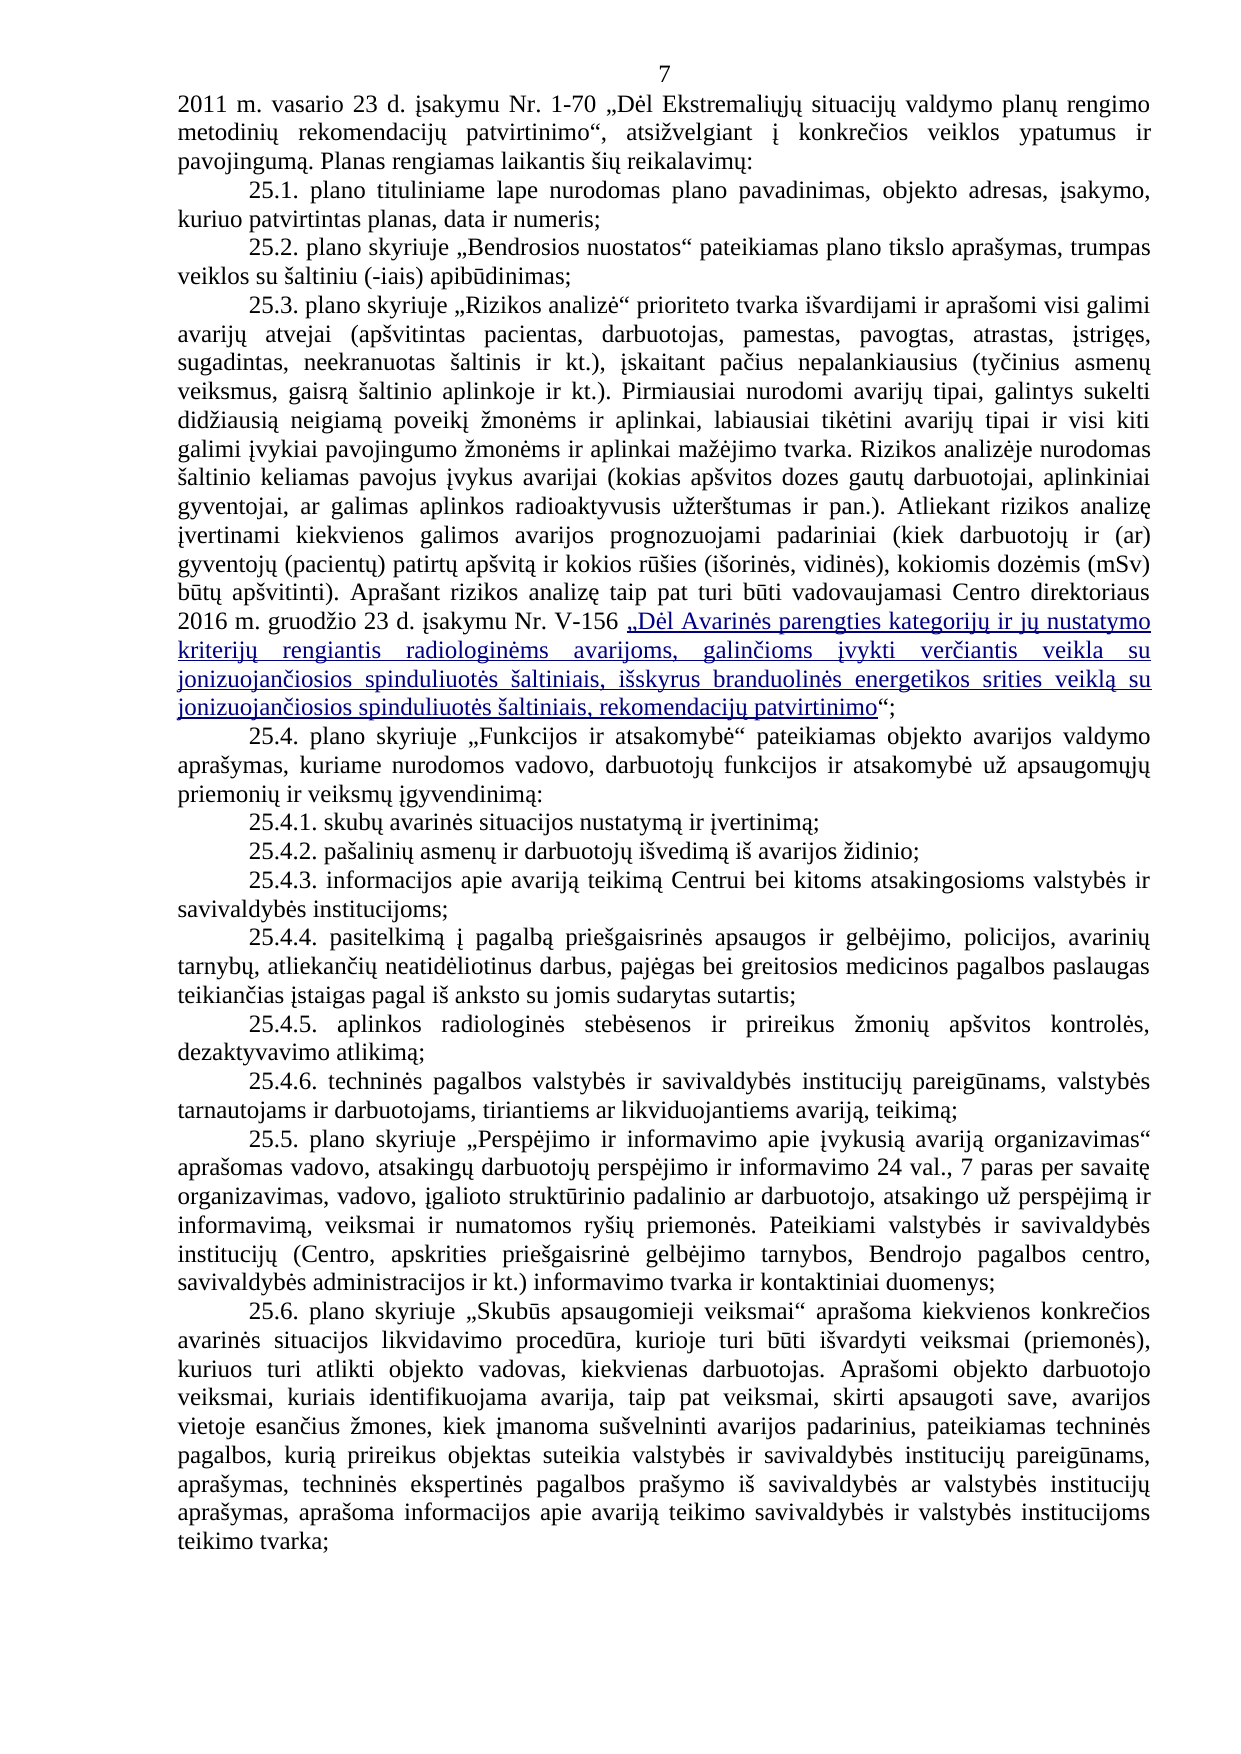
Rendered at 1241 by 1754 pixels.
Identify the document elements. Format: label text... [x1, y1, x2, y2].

text 25.3. plano skyriuje „Rizikos analizė“ prioriteto tvarka išvardijami ir aprašomi visi galimi avarijų atvejai (apšvitintas pacientas, darbuotojas, pamestas, pavogtas, atrastas, įstrigęs, sugadintas, neekranuotas šaltinis ir kt.), įskaitant pačius nepalankiausius (tyčinius asmenų veiksmus, gaisrą šaltinio aplinkoje ir kt.). Pirmiausiai nurodomi avarijų tipai, galintys sukelti didžiausią neigiamą poveikį žmonėms ir aplinkai, labiausiai tikėtini avarijų tipai ir visi kiti galimi įvykiai pavojingumo žmonėms ir aplinkai mažėjimo tvarka. Rizikos analizėje nurodomas šaltinio keliamas pavojus įvykus avarijai (kokias apšvitos dozes gautų darbuotojai, aplinkiniai gyventojai, ar galimas aplinkos radioaktyvusis užterštumas ir pan.). Atliekant rizikos analizę įvertinami kiekvienos galimos avarijos prognozuojami padariniai (kiek darbuotojų ir (ar) gyventojų (pacientų) patirtų apšvitą ir kokios rūšies (išorinės, vidinės), kokiomis dozėmis (mSv) būtų apšvitinti). Aprašant rizikos analizę taip pat turi būti vadovaujamasi Centro direktoriaus 2016 m. gruodžio 23 d. įsakymu Nr. V-156 „Dėl Avarinės parengties kategorijų ir jų nustatymo kriterijų rengiantis radiologinėms avarijoms, galinčioms įvykti verčiantis veikla su jonizuojančiosios spinduliuotės šaltiniais, išskyrus branduolinės energetikos srities veiklą su [177, 290, 1152, 689]
text 25.4.2. pašalinių asmenų ir darbuotojų išvedimą iš avarijos židinio; [177, 836, 1151, 865]
text 25.4.1. skubų avarinės situacijos nustatymą ir įvertinimą; [177, 807, 1151, 836]
text 25.4.6. techninės pagalbos valstybės ir savivaldybės institucijų pareigūnams, valstybės tarnautojams ir darbuotojams, tiriantiems ar likviduojantiems avariją, teikimą; [177, 1066, 1151, 1124]
text 25.6. plano skyriuje „Skubūs apsaugomieji veiksmai“ aprašoma kiekvienos konkrečios avarinės situacijos likvidavimo procedūra, kurioje turi būti išvardyti veiksmai (priemonės), kuriuos turi atlikti objekto vadovas, kiekvienas darbuotojas. Aprašomi objekto darbuotojo veiksmai, kuriais identifikuojama avarija, taip pat veiksmai, skirti apsaugoti save, avarijos vietoje esančius žmones, kiek įmanoma sušvelninti avarijos padarinius, pateikiamas techninės pagalbos, kurią prireikus objektas suteikia valstybės ir savivaldybės institucijų pareigūnams, aprašymas, techninės ekspertinės pagalbos prašymo iš savivaldybės ar valstybės institucijų aprašymas, aprašoma informacijos apie avariją teikimo savivaldybės ir valstybės institucijoms teikimo tvarka; [177, 1296, 1152, 1555]
text 25.4.4. pasitelkimą į pagalbą priešgaisrinės apsaugos ir gelbėjimo, policijos, avarinių tarnybų, atliekančių neatidėliotinus darbus, pajėgas bei greitosios medicinos pagalbos paslaugas teikiančias įstaigas pagal iš anksto su jomis sudarytas sutartis; [177, 922, 1151, 1009]
text 2011 m. vasario 23 d. įsakymu Nr. 1-70 „Dėl Ekstremaliųjų situacijų valdymo planų rengimo metodinių rekomendacijų patvirtinimo“, atsižvelgiant į konkrečios veiklos ypatumus ir pavojingumą. Planas rengiamas laikantis šių reikalavimų: [177, 89, 1152, 175]
text 25.1. plano tituliniame lape nurodomas plano pavadinimas, objekto adresas, įsakymo, kuriuo patvirtintas planas, data ir numeris; [177, 175, 1152, 232]
text 25.4.5. aplinkos radiologinės stebėsenos ir prireikus žmonių apšvitos kontrolės, dezaktyvavimo atlikimą; [177, 1009, 1151, 1066]
text 25.4.3. informacijos apie avariją teikimą Centrui bei kitoms atsakingosioms valstybės ir savivaldybės institucijoms; [177, 865, 1151, 922]
text 25.5. plano skyriuje „Perspėjimo ir informavimo apie įvykusią avariją organizavimas“ aprašomas vadovo, atsakingų darbuotojų perspėjimo ir informavimo 24 val., 7 paras per savaitę organizavimas, vadovo, įgalioto struktūrinio padalinio ar darbuotojo, atsakingo už perspėjimą ir informavimą, veiksmai ir numatomos ryšių priemonės. Pateikiami valstybės ir savivaldybės institucijų (Centro, apskrities priešgaisrinė gelbėjimo tarnybos, Bendrojo pagalbos centro, savivaldybės administracijos ir kt.) informavimo tvarka ir kontaktiniai duomenys; [177, 1124, 1152, 1296]
text 25.2. plano skyriuje „Bendrosios nuostatos“ pateikiamas plano tikslo aprašymas, trumpas veiklos su šaltiniu (-iais) apibūdinimas; [177, 232, 1152, 290]
text jonizuojančiosios spinduliuotės šaltiniais, rekomendacijų patvirtinimo“; [177, 690, 1152, 721]
text 25.4. plano skyriuje „Funkcijos ir atsakomybė“ pateikiamas objekto avarijos valdymo aprašymas, kuriame nurodomos vadovo, darbuotojų funkcijos ir atsakomybė už apsaugomųjų priemonių ir veiksmų įgyvendinimą: [177, 721, 1152, 807]
